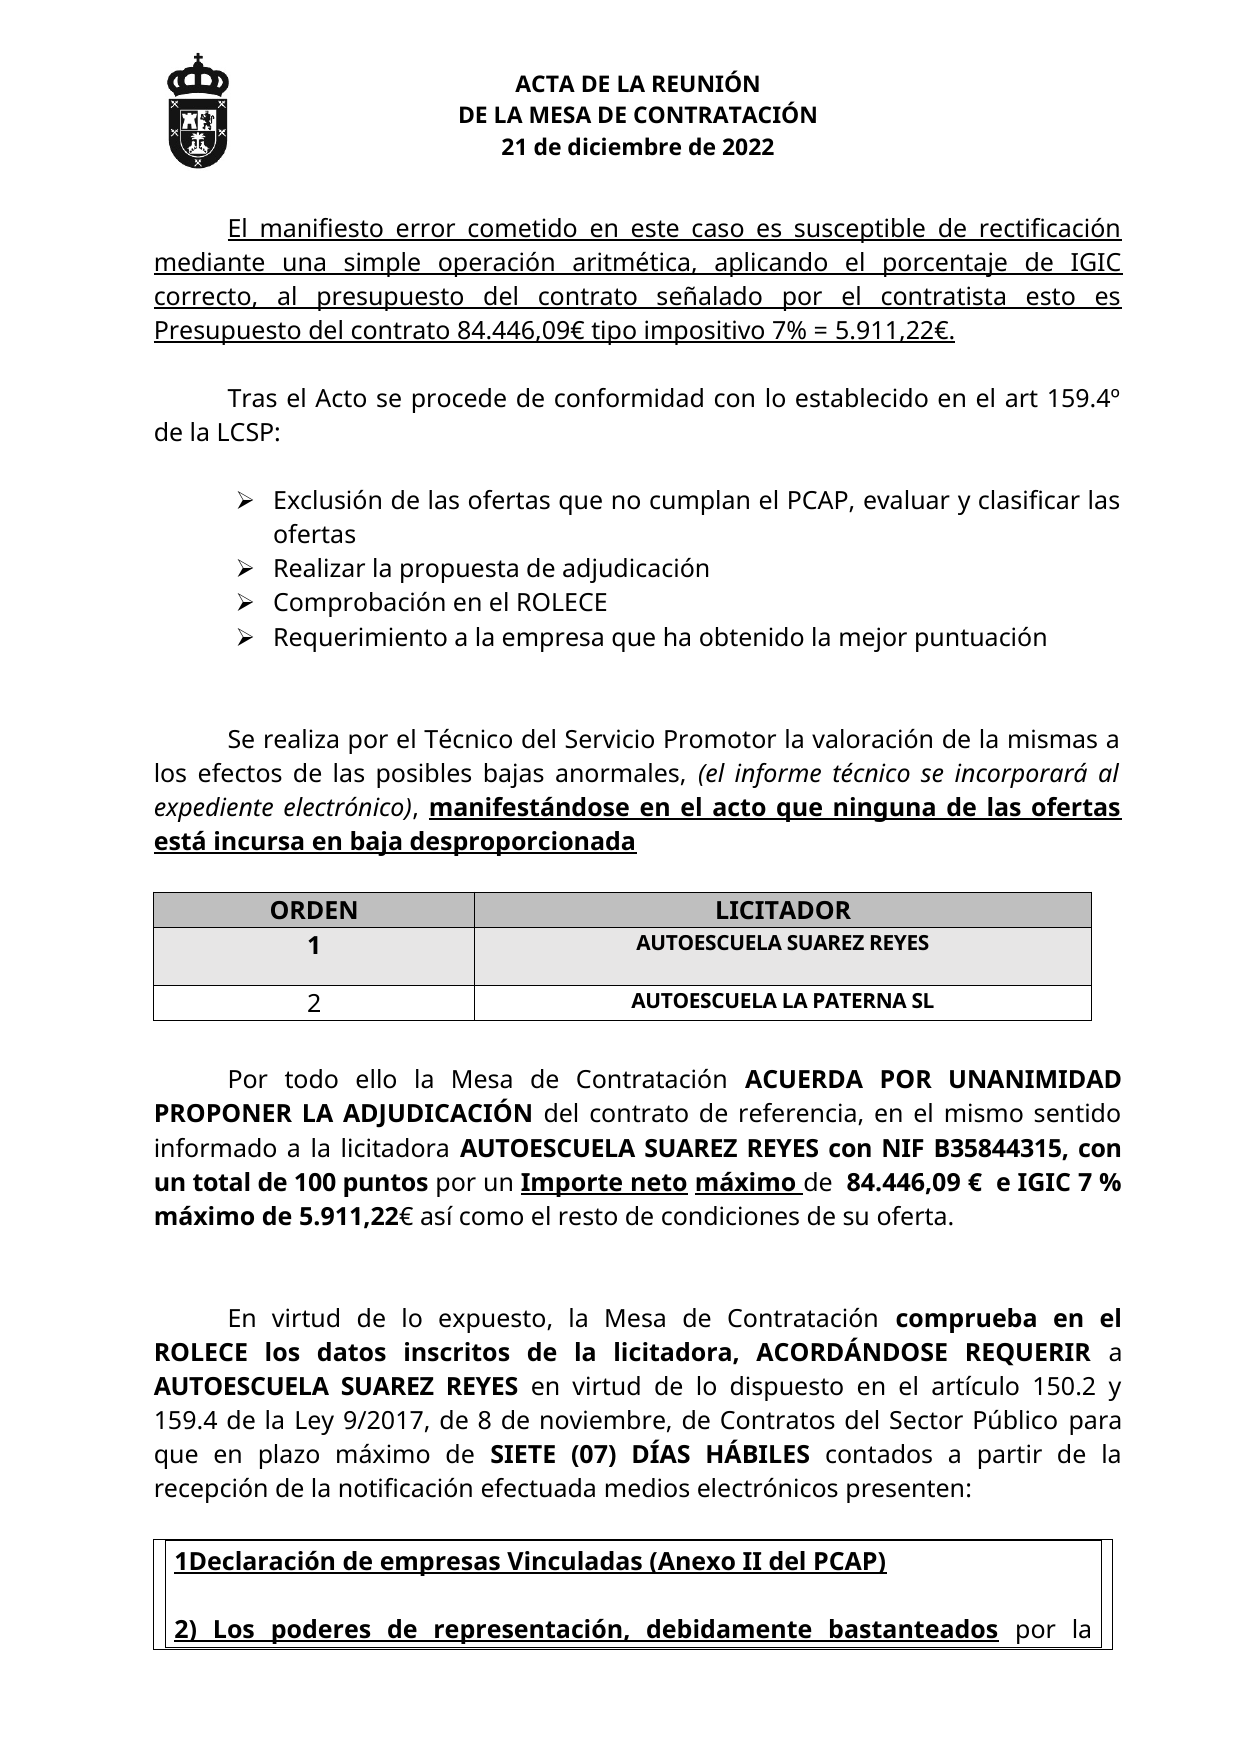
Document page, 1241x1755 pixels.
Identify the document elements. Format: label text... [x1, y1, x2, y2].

table_cell 1 [154, 928, 474, 985]
text Por todo ello la Mesa de Contratación ACUERDA por unanimidad proponer la adjudicación del contrato de referencia, en el mismo sentido informado a la licitadora Autoescuela Suarez Reyes con NIF B35844315, con un total de 100 puntos por un Importe neto máximo de 84.446,09 € e IGIC 7 % máximo de 5.911,22€ así como el resto de condiciones de su oferta. [153, 1062, 1122, 1232]
table_header 1Declaración de empresas Vinculadas (Anexo II del PCAP) 2) Los poderes de representación, debidamente bastanteados por la [166, 1541, 1101, 1647]
text Se realiza por el Técnico del Servicio Promotor la valoración de la mismas a los efectos de las posibles bajas anormales, (el informe técnico se incorporará al expediente electrónico), manifestándose en el acto que ninguna de las ofertas está incursa en baja desproporcionada [153, 721, 1122, 858]
table_cell Autoescuela La Paterna SL [475, 986, 1091, 1020]
table_cell 2 [154, 986, 474, 1020]
picture [164, 50, 231, 171]
text correcto, al presupuesto del contrato señalado por el contratista esto es [153, 274, 1122, 307]
text Presupuesto del contrato 84.446,09€ tipo impositivo 7% = 5.911,22€. [153, 308, 1122, 347]
list Comprobación en el ROLECE [235, 585, 1122, 619]
table_header LICITADOR [475, 893, 1091, 927]
table_cell Autoescuela Suarez Reyes [475, 928, 1091, 985]
text Tras el Acto se procede de conformidad con lo establecido en el art 159.4º de la LCSP: [153, 381, 1122, 449]
list Realizar la propuesta de adjudicación [235, 551, 1122, 585]
list Requerimiento a la empresa que ha obtenido la mejor puntuación [235, 619, 1122, 653]
list Exclusión de las ofertas que no cumplan el PCAP, evaluar y clasificar las ofertas [235, 483, 1122, 551]
text El manifiesto error cometido en este caso es susceptible de rectificación mediante una simple operación aritmética, aplicando el porcentaje de IGIC [153, 210, 1122, 273]
text En virtud de lo expuesto, la Mesa de Contratación comprueba en el ROLECE los datos inscritos de la licitadora, ACORDÁNDOSE REQUERIR a Autoescuela Suarez Reyes en virtud de lo dispuesto en el artículo 150.2 y 159.4 de la Ley 9/2017, de 8 de noviembre, de Contratos del Sector Público para que en plazo máximo de SIETE (07) DÍAS HÁBILES contados a partir de la recepción de la notificación efectuada medios electrónicos presenten: [153, 1301, 1122, 1505]
table_header ORDEN [154, 893, 474, 927]
